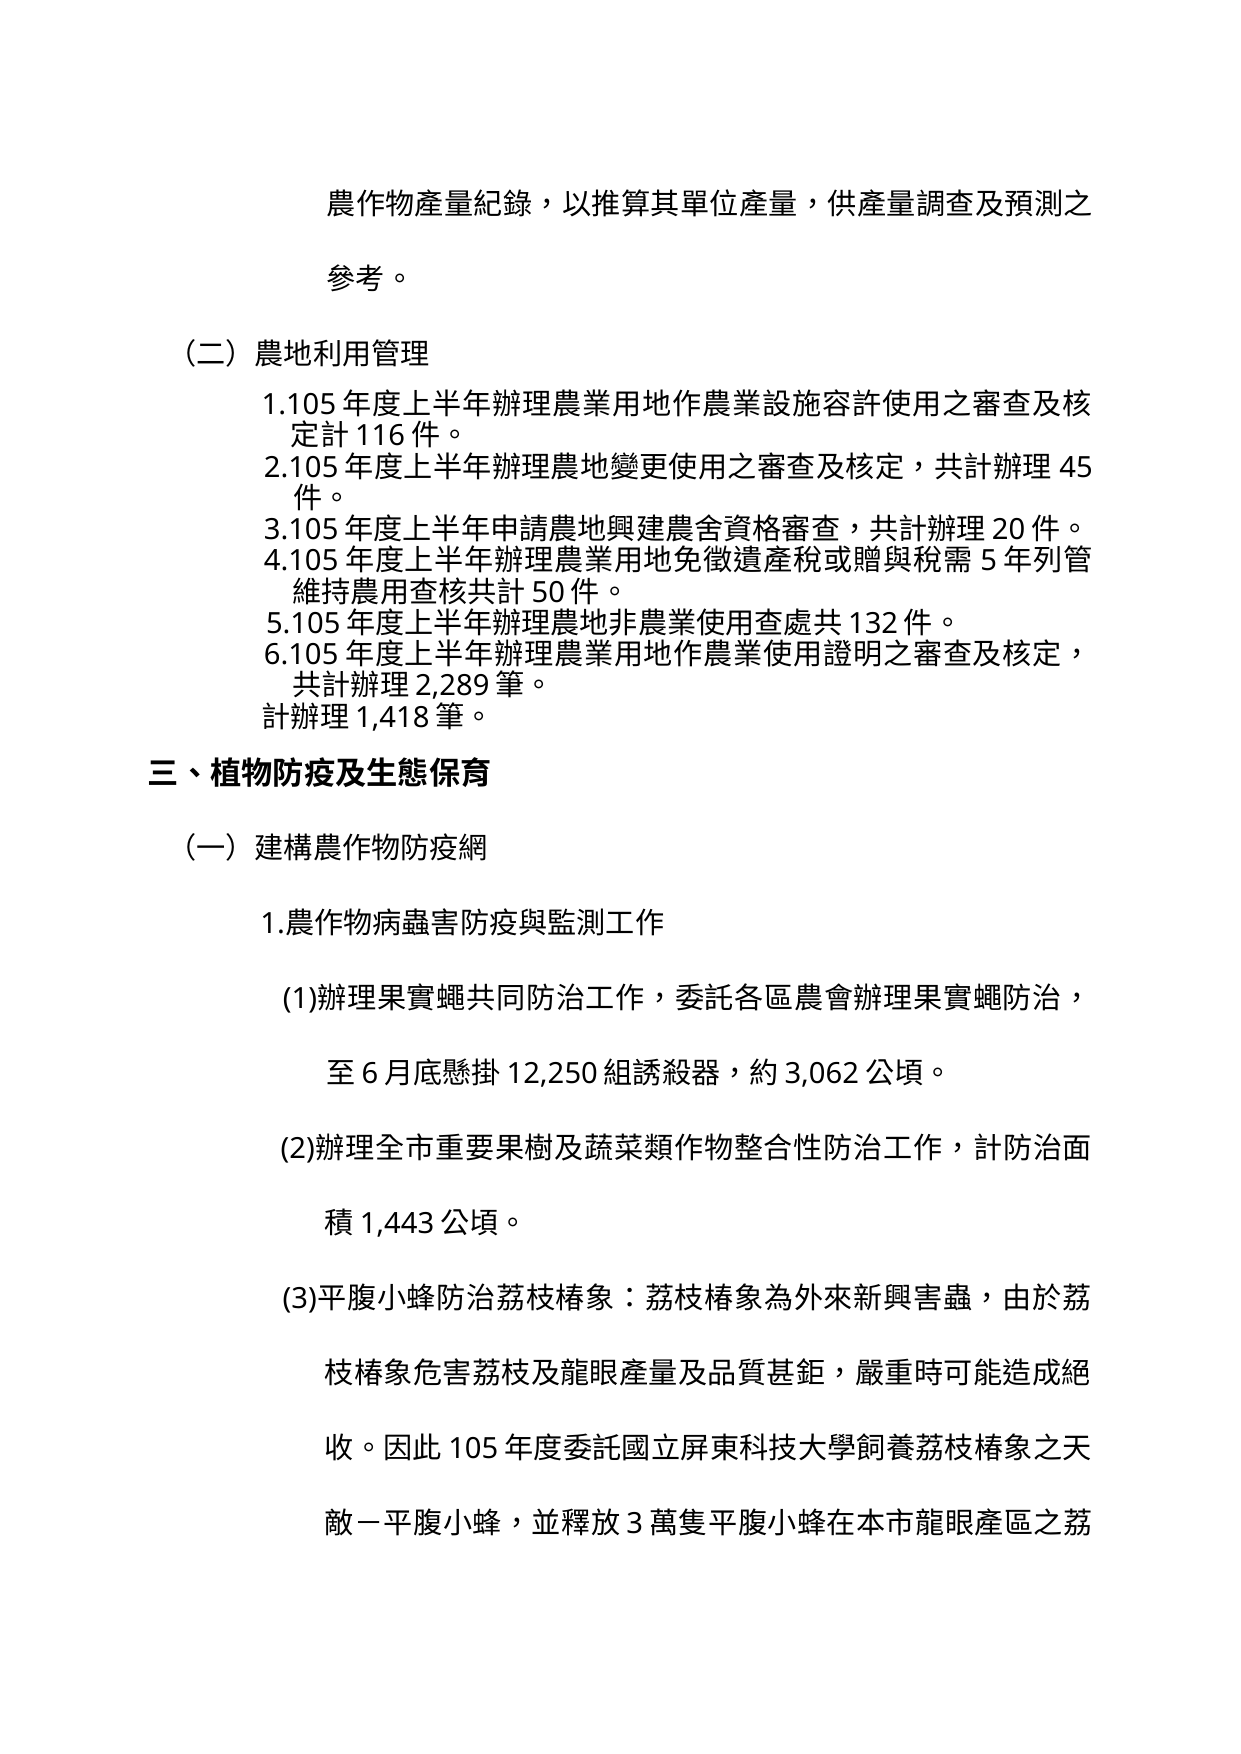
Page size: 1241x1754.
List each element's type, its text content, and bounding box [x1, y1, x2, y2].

text 1.農作物病蟲害防疫與監測工作 [260, 883, 1092, 958]
text （二）農地利用管理 [148, 314, 1092, 389]
text 農作物產量紀錄，以推算其單位產量，供產量調查及預測之參考。 [283, 164, 1092, 314]
text 5.105年度上半年辦理農地非農業使用查處共132件。 [266, 608, 1092, 639]
text (2)辦理全市重要果樹及蔬菜類作物整合性防治工作，計防治面積1,443公頃。 [280, 1108, 1092, 1258]
text 計辦理1,418筆。 [261, 702, 1092, 733]
text (1)辦理果實蠅共同防治工作，委託各區農會辦理果實蠅防治，至6月底懸掛12,250組誘殺器，約3,062公頃。 [283, 958, 1092, 1108]
text (3)平腹小蜂防治荔枝椿象：荔枝椿象為外來新興害蟲，由於荔枝椿象危害荔枝及龍眼產量及品質甚鉅，嚴重時可能造成絕收。因此105年度委託國立屏東科技大學飼養荔枝椿象之天敵－平腹小蜂，並釋放3萬隻平腹小蜂在本市龍眼產區之荔 [282, 1258, 1092, 1558]
text 2.105年度上半年辦理農地變更使用之審查及核定，共計辦理45件。 [264, 452, 1092, 514]
text 4.105年度上半年辦理農業用地免徵遺產稅或贈與稅需5年列管維持農用查核共計50件。 [264, 546, 1092, 608]
text 3.105年度上半年申請農地興建農舍資格審查，共計辦理20件。 [264, 514, 1092, 546]
text 三、植物防疫及生態保育 [148, 733, 1092, 808]
text （一）建構農作物防疫網 [148, 808, 1092, 883]
text 6.105年度上半年辦理農業用地作農業使用證明之審查及核定，共計辦理2,289筆。 [264, 639, 1092, 702]
text 1.105年度上半年辦理農業用地作農業設施容許使用之審查及核定計116件。 [261, 389, 1092, 452]
